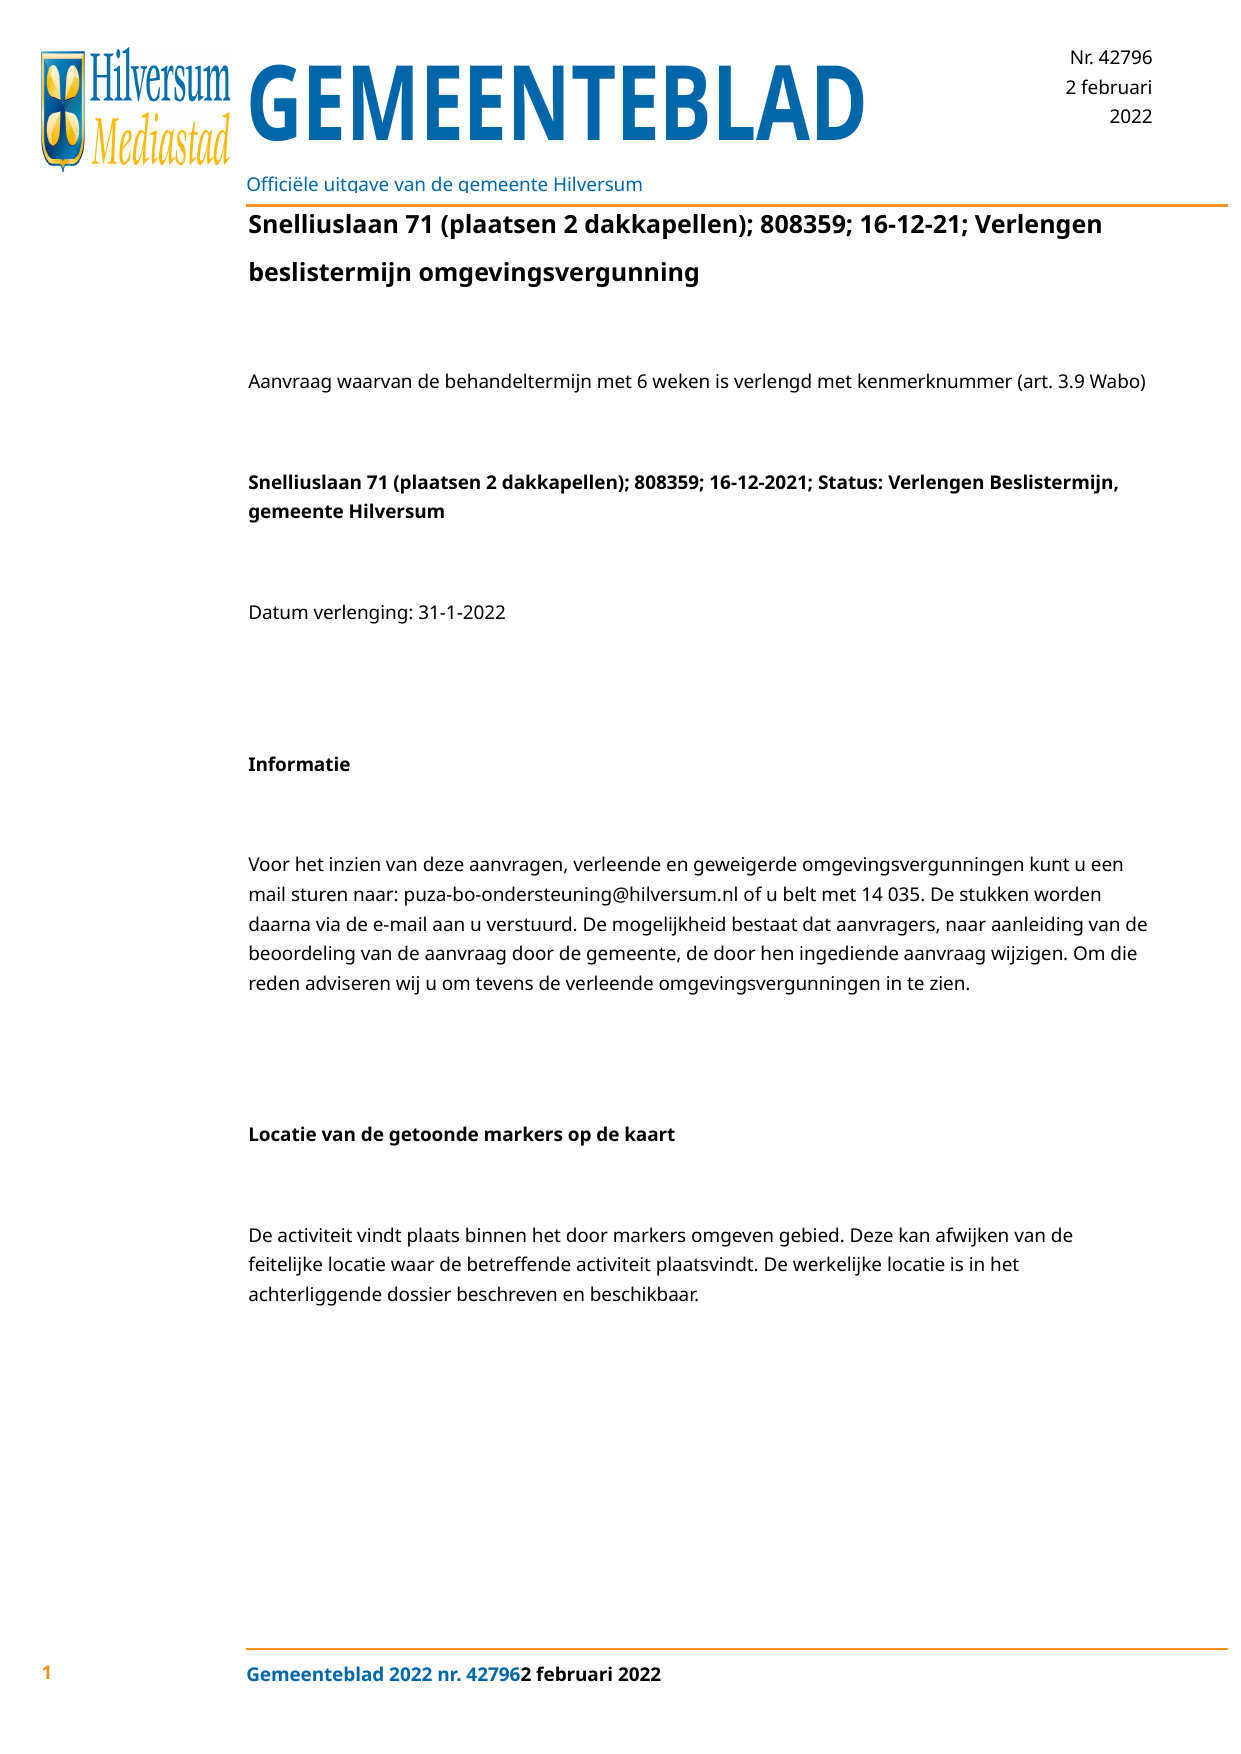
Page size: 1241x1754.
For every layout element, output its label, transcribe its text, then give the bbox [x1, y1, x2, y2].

text Informatie [248, 751, 1152, 777]
text Locatie van de getoonde markers op de kaart [248, 1121, 1152, 1147]
text Snelliuslaan 71 (plaatsen 2 dakkapellen); 808359; 16-12-21; Verlengen beslistermijn omgevingsvergunning [248, 207, 1152, 288]
text Snelliuslaan 71 (plaatsen 2 dakkapellen); 808359; 16-12-2021; Status: Verlengen Beslistermijn, gemeente Hilversum [248, 469, 1152, 524]
text Datum verlenging: 31-1-2022 [248, 599, 1152, 625]
text Aanvraag waarvan de behandeltermijn met 6 weken is verlengd met kenmerknummer (art. 3.9 Wabo) [248, 368, 1152, 394]
text Voor het inzien van deze aanvragen, verleende en geweigerde omgevingsvergunningen kunt u een mail sturen naar: puza-bo-ondersteuning@hilversum.nl of u belt met 14 035. De stukken worden daarna via de e-mail aan u verstuurd. De mogelijkheid bestaat dat aanvragers, naar aanleiding van de beoordeling van de aanvraag door de gemeente, de door hen ingediende aanvraag wijzigen. Om die reden adviseren wij u om tevens de verleende omgevingsvergunningen in te zien. [248, 852, 1152, 996]
picture [41, 47, 231, 172]
text De activiteit vindt plaats binnen het door markers omgeven gebied. Deze kan afwijken van de feitelijke locatie waar de betreffende activiteit plaatsvindt. De werkelijke locatie is in het achterliggende dossier beschreven en beschikbaar. [248, 1222, 1152, 1307]
